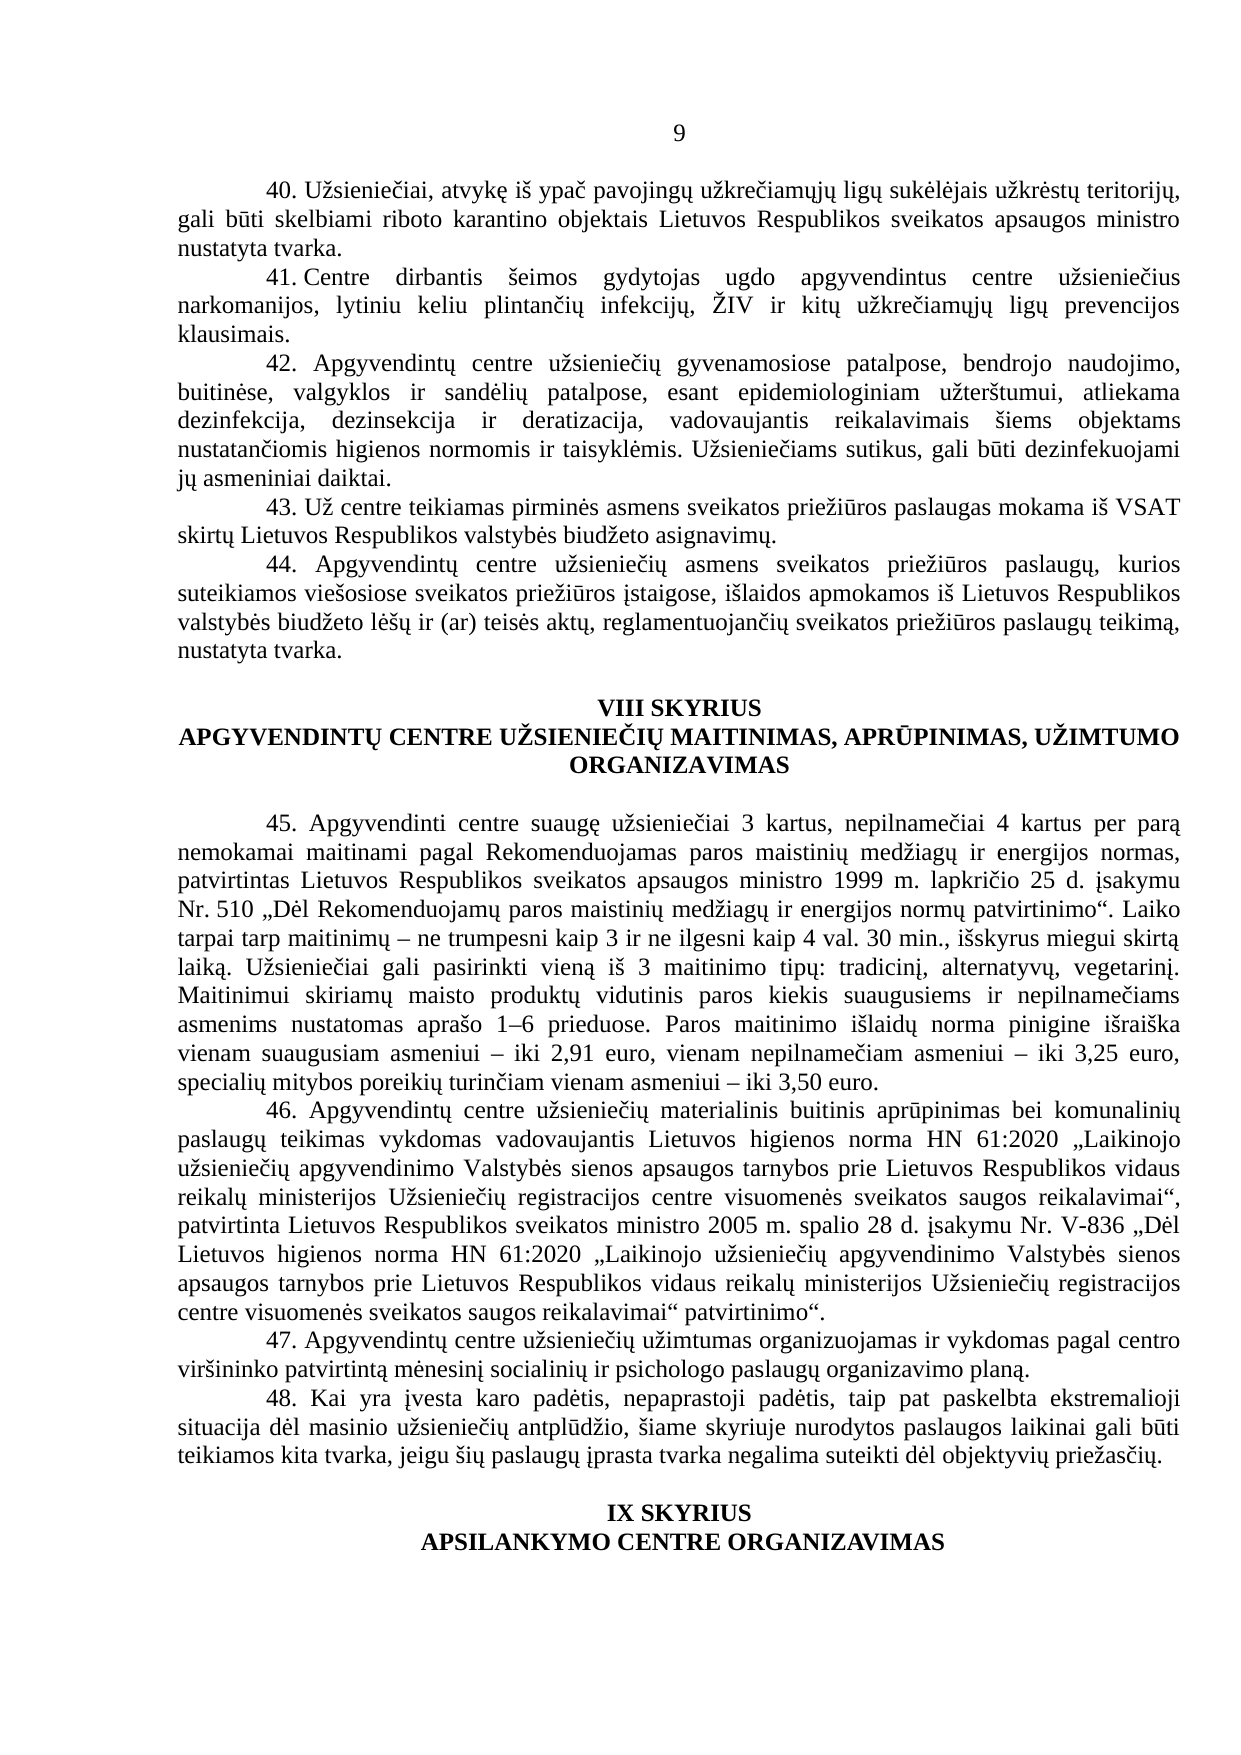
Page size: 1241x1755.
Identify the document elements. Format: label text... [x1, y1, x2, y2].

text APGYVENDINTŲ CENTRE užsieniečių MAITINIMAS, aprūpinimas, UŽIMTUMO ORGANIZAVIMAS [177, 722, 1181, 779]
text 47. Apgyvendintų centre užsieniečių užimtumas organizuojamas ir vykdomas pagal centro viršininko patvirtintą mėnesinį socialinių ir psichologo paslaugų organizavimo planą. [177, 1326, 1181, 1383]
text 44. Apgyvendintų centre užsieniečių asmens sveikatos priežiūros paslaugų, kurios suteikiamos viešosiose sveikatos priežiūros įstaigose, išlaidos apmokamos iš Lietuvos Respublikos valstybės biudžeto lėšų ir (ar) teisės aktų, reglamentuojančių sveikatos priežiūros paslaugų teikimą, nustatyta tvarka. [177, 549, 1181, 664]
text 43. Už centre teikiamas pirminės asmens sveikatos priežiūros paslaugas mokama iš VSAT skirtų Lietuvos Respublikos valstybės biudžeto asignavimų. [177, 492, 1181, 549]
text 45. Apgyvendinti centre suaugę užsieniečiai 3 kartus, nepilnamečiai 4 kartus per parą nemokamai maitinami pagal Rekomenduojamas paros maistinių medžiagų ir energijos normas, patvirtintas Lietuvos Respublikos sveikatos apsaugos ministro 1999 m. lapkričio 25 d. įsakymu Nr. 510 „Dėl Rekomenduojamų paros maistinių medžiagų ir energijos normų patvirtinimo“. Laiko tarpai tarp maitinimų – ne trumpesni kaip 3 ir ne ilgesni kaip 4 val. 30 min., išskyrus miegui skirtą laiką. Užsieniečiai gali pasirinkti vieną iš 3 maitinimo tipų: tradicinį, alternatyvų, vegetarinį. Maitinimui skiriamų maisto produktų vidutinis paros kiekis suaugusiems ir nepilnamečiams asmenims nustatomas aprašo 1–6 prieduose. Paros maitinimo išlaidų norma pinigine išraiška vienam suaugusiam asmeniui – iki 2,91 euro, vienam nepilnamečiam asmeniui – iki 3,25 euro, specialių mitybos poreikių turinčiam vienam asmeniui – iki 3,50 euro. [177, 808, 1181, 1096]
text 46. Apgyvendintų centre užsieniečių materialinis buitinis aprūpinimas bei komunalinių paslaugų teikimas vykdomas vadovaujantis Lietuvos higienos norma HN 61:2020 „Laikinojo užsieniečių apgyvendinimo Valstybės sienos apsaugos tarnybos prie Lietuvos Respublikos vidaus reikalų ministerijos Užsieniečių registracijos centre visuomenės sveikatos saugos reikalavimai“, patvirtinta Lietuvos Respublikos sveikatos ministro 2005 m. spalio 28 d. įsakymu Nr. V-836 „Dėl Lietuvos higienos norma HN 61:2020 „Laikinojo užsieniečių apgyvendinimo Valstybės sienos apsaugos tarnybos prie Lietuvos Respublikos vidaus reikalų ministerijos Užsieniečių registracijos centre visuomenės sveikatos saugos reikalavimai“ patvirtinimo“. [177, 1096, 1181, 1326]
text APSILANKYMO CENTRE ORGANIZAVIMAS [177, 1527, 1181, 1556]
text 40. Užsieniečiai, atvykę iš ypač pavojingų užkrečiamųjų ligų sukėlėjais užkrėstų teritorijų, gali būti skelbiami riboto karantino objektais Lietuvos Respublikos sveikatos apsaugos ministro nustatyta tvarka. [177, 176, 1181, 262]
text 42. Apgyvendintų centre užsieniečių gyvenamosiose patalpose, bendrojo naudojimo, buitinėse, valgyklos ir sandėlių patalpose, esant epidemiologiniam užterštumui, atliekama dezinfekcija, dezinsekcija ir deratizacija, vadovaujantis reikalavimais šiems objektams nustatančiomis higienos normomis ir taisyklėmis. Užsieniečiams sutikus, gali būti dezinfekuojami jų asmeniniai daiktai. [177, 348, 1181, 492]
text IX SKYRIUS [177, 1498, 1181, 1527]
text 41. Centre dirbantis šeimos gydytojas ugdo apgyvendintus centre užsieniečius narkomanijos, lytiniu keliu plintančių infekcijų, ŽIV ir kitų užkrečiamųjų ligų prevencijos klausimais. [177, 262, 1181, 348]
text VIII skyrius [177, 693, 1181, 722]
text 48. Kai yra įvesta karo padėtis, nepaprastoji padėtis, taip pat paskelbta ekstremalioji situacija dėl masinio užsieniečių antplūdžio, šiame skyriuje nurodytos paslaugos laikinai gali būti teikiamos kita tvarka, jeigu šių paslaugų įprasta tvarka negalima suteikti dėl objektyvių priežasčių. [177, 1383, 1181, 1469]
